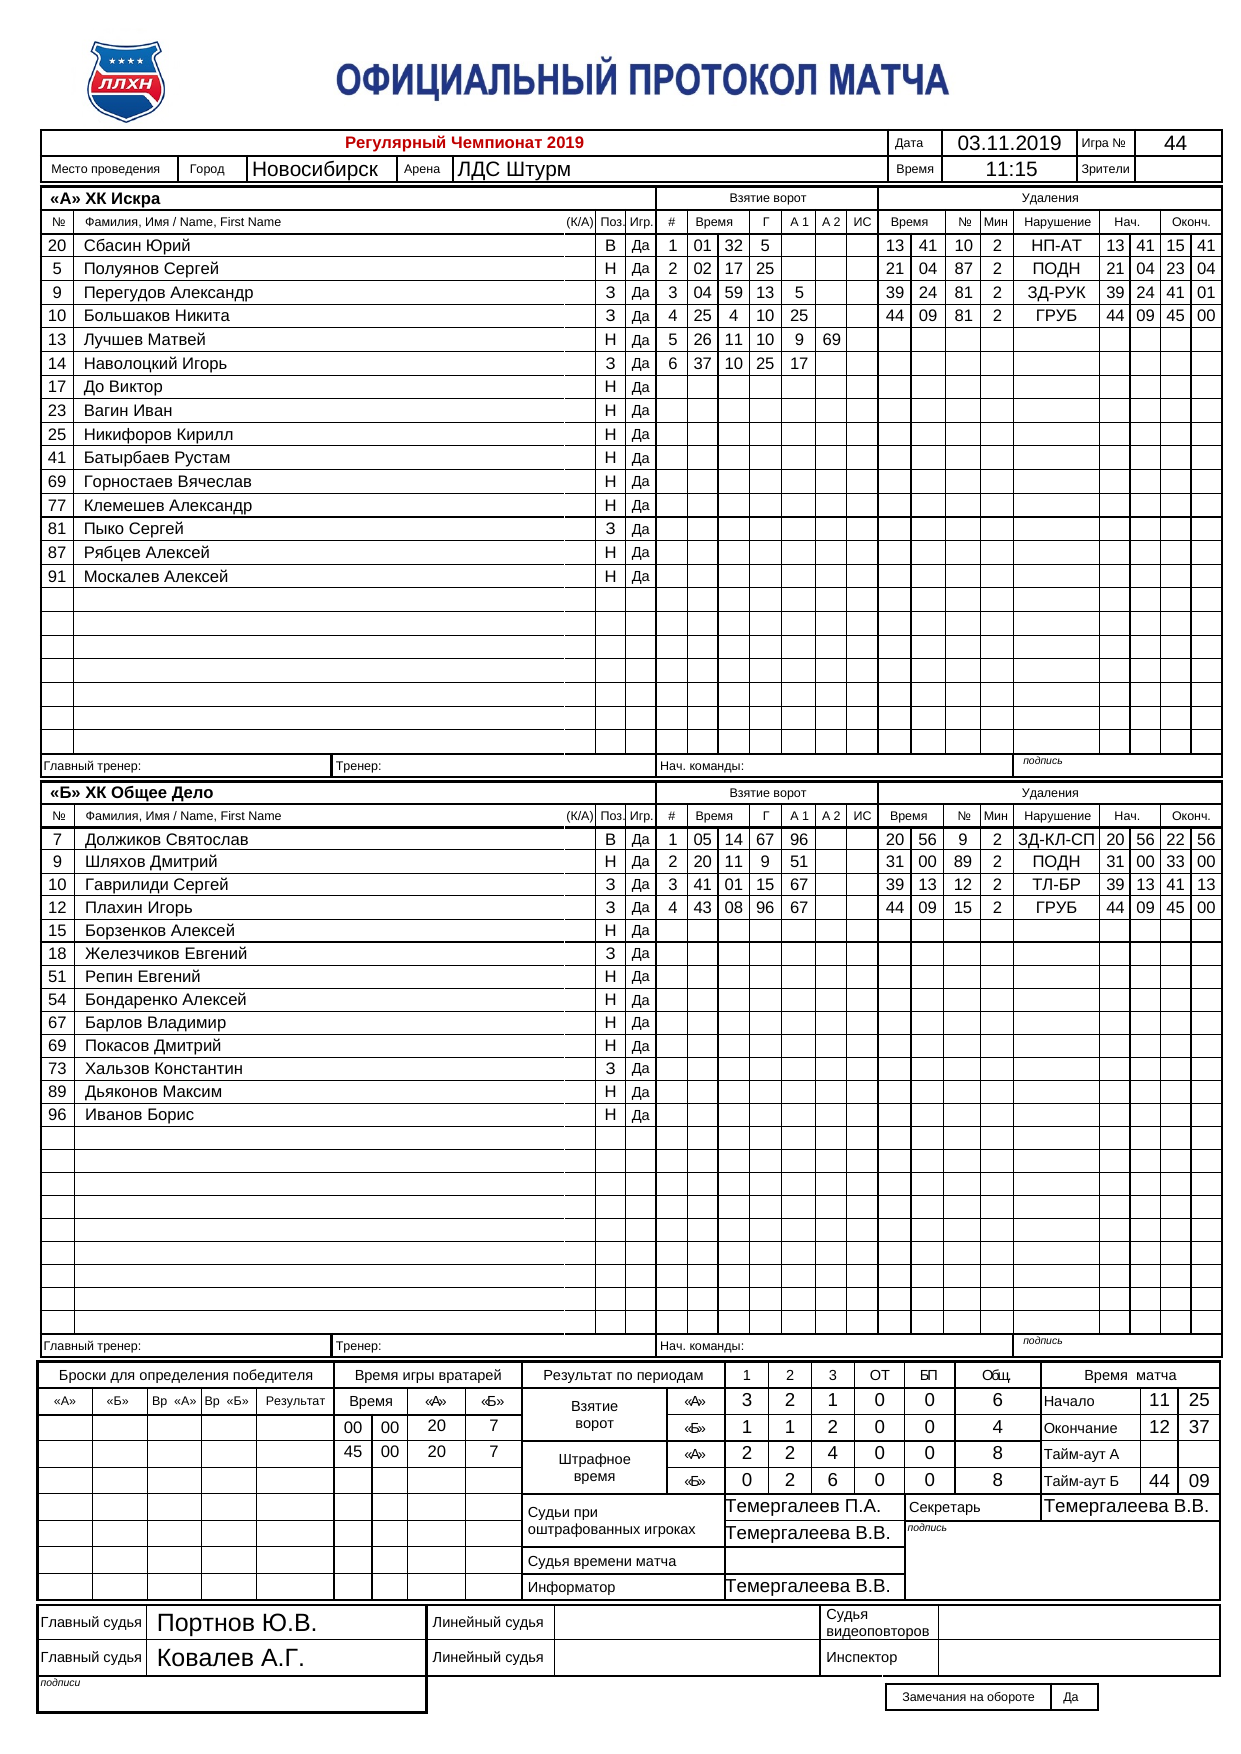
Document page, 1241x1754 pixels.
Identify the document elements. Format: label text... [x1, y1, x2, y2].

table_cell Н [596, 446, 625, 469]
table_cell [1100, 920, 1129, 941]
table_cell [912, 1150, 943, 1172]
table_cell [1161, 1219, 1190, 1241]
table_cell [565, 257, 595, 280]
table_cell [782, 257, 815, 280]
table_cell [75, 1242, 564, 1264]
table_cell [981, 494, 1013, 516]
table_cell [1131, 612, 1160, 634]
table_cell [257, 1494, 333, 1520]
table_cell [42, 1173, 74, 1195]
table_cell [657, 1104, 687, 1126]
table_cell 9 [944, 829, 980, 849]
table_cell [466, 1521, 521, 1546]
table_cell [688, 707, 717, 729]
table_cell [782, 470, 815, 493]
table_cell В [596, 829, 625, 849]
table_cell [1100, 1311, 1129, 1333]
table_cell 09 [1179, 1468, 1219, 1493]
table_cell 2 [981, 896, 1013, 918]
table_cell [75, 1196, 564, 1218]
table_cell [626, 1265, 655, 1287]
table_cell [1014, 1058, 1099, 1079]
table_cell [879, 446, 910, 469]
table_header Замечания на обороте [887, 1685, 1050, 1709]
table_cell [944, 1196, 980, 1218]
table_cell 37 [1179, 1415, 1219, 1440]
table_cell [847, 1288, 877, 1310]
table_cell Да [626, 235, 655, 256]
table_cell Тренер: [333, 755, 655, 776]
table_cell «Б» [668, 1415, 724, 1440]
table_cell 2 [981, 829, 1013, 849]
table_cell [596, 707, 625, 729]
table_cell [847, 470, 877, 493]
table_cell В [596, 235, 625, 256]
table_cell [42, 1219, 74, 1241]
table_cell [944, 1242, 980, 1264]
table_cell [750, 1150, 781, 1172]
table_cell 24 [1131, 281, 1160, 303]
table_cell [816, 541, 846, 564]
table_cell Большаков Никита [74, 305, 564, 327]
table_cell [879, 683, 910, 706]
table_cell [1131, 588, 1160, 611]
table_cell [816, 1196, 846, 1218]
table_header Удаления [879, 188, 1221, 209]
table_cell [816, 257, 846, 280]
table_cell Н [596, 920, 625, 941]
table_cell [1131, 730, 1160, 753]
table_cell [981, 1288, 1013, 1310]
table_cell Время [688, 805, 749, 826]
table_cell [688, 446, 717, 469]
table_header Общ. [956, 1363, 1040, 1387]
table_cell [946, 328, 980, 351]
table_cell Никифоров Кирилл [74, 423, 564, 445]
table_cell [879, 636, 910, 658]
table_cell [816, 588, 846, 611]
table_cell 10 [750, 305, 781, 327]
table_cell [688, 943, 717, 964]
table_cell [148, 1416, 201, 1440]
table_header Дата [889, 131, 941, 155]
table_cell [688, 376, 717, 398]
table_cell 41 [688, 874, 717, 895]
table_cell З [596, 518, 625, 540]
table_cell [1192, 1311, 1221, 1333]
table_cell [657, 636, 687, 658]
table_cell 11 [1141, 1389, 1177, 1413]
table_cell [944, 1058, 980, 1079]
table_cell [39, 1521, 92, 1546]
table_cell [657, 707, 687, 729]
table_cell [657, 1288, 687, 1310]
table_cell [750, 683, 781, 706]
table_cell [944, 966, 980, 987]
picture [5, 28, 1179, 129]
table_cell [1100, 588, 1129, 611]
table_cell [93, 1416, 147, 1440]
table_cell [719, 966, 749, 987]
table_header Регулярный Чемпионат 2019 [42, 131, 887, 155]
table_cell Покасов Дмитрий [75, 1035, 564, 1057]
table_cell [847, 683, 877, 706]
table_cell [1192, 1150, 1221, 1172]
table_cell [750, 1173, 781, 1195]
table_cell [1161, 423, 1190, 445]
table_cell Главный тренер: [42, 755, 330, 776]
table_cell ПОДН [1014, 257, 1099, 280]
table_cell [1161, 494, 1190, 516]
table_cell Да [626, 966, 655, 987]
table_cell [782, 1081, 815, 1103]
table_cell [847, 874, 877, 895]
table_cell [1100, 541, 1129, 564]
table_cell Нач. команды: [657, 755, 1012, 776]
table_cell Тайм-аут Б [1042, 1468, 1140, 1493]
table_cell подписи [39, 1677, 425, 1711]
table_cell [816, 352, 846, 374]
table_cell [946, 518, 980, 540]
table_cell [719, 612, 749, 634]
table_cell З [596, 1058, 625, 1079]
table_header Взятие ворот [657, 188, 877, 209]
table_cell 1 [657, 235, 687, 256]
table_cell Да [626, 874, 655, 895]
table_cell [75, 1173, 564, 1195]
table_cell [74, 636, 564, 658]
table_cell [596, 1196, 625, 1218]
table_cell [816, 565, 846, 587]
table_cell 25 [688, 305, 717, 327]
table_cell [565, 588, 595, 611]
table_cell [74, 683, 564, 706]
table_cell [626, 1242, 655, 1264]
table_cell [750, 1012, 781, 1033]
table_cell [688, 399, 717, 422]
table_cell Фамилия, Имя / Name, First Name [75, 805, 565, 826]
table_cell [1161, 920, 1190, 941]
table_cell [626, 730, 655, 753]
table_cell [1014, 399, 1099, 422]
table_cell [657, 1242, 687, 1264]
table_cell [626, 707, 655, 729]
table_cell «Б» [668, 1468, 724, 1493]
table_cell [565, 1288, 595, 1310]
table_cell [1192, 1104, 1221, 1126]
table_cell Тайм-аут А [1042, 1441, 1140, 1467]
table_cell [719, 1219, 749, 1241]
table_header Взятие ворот [657, 783, 877, 803]
table_cell Пыко Сергей [74, 518, 564, 540]
table_cell [1014, 1265, 1099, 1287]
table_cell З [596, 874, 625, 895]
table_cell [847, 423, 877, 445]
table_cell 67 [782, 896, 815, 918]
table_cell Игр. [626, 211, 655, 233]
table_cell 44 [879, 896, 910, 918]
table_cell [335, 1574, 371, 1599]
table_cell [816, 281, 846, 303]
table_cell [944, 920, 980, 941]
table_cell [565, 470, 595, 493]
table_cell 00 [1192, 850, 1221, 872]
table_cell [750, 707, 781, 729]
table_cell [981, 1173, 1013, 1195]
table_cell [782, 376, 815, 398]
table_cell [1161, 1311, 1190, 1333]
table_cell [1014, 518, 1099, 540]
table_cell [1100, 659, 1129, 682]
table_cell [555, 1606, 819, 1639]
table_cell [74, 707, 564, 729]
table_cell 67 [42, 1012, 74, 1033]
table_cell [148, 1574, 201, 1599]
table_cell [1131, 966, 1160, 987]
table_cell 00 [373, 1441, 407, 1467]
table_cell 08 [719, 896, 749, 918]
table_cell [816, 1035, 846, 1057]
table_cell [565, 1081, 595, 1103]
table_cell [981, 920, 1013, 941]
table_cell [847, 829, 877, 849]
table_cell № [946, 211, 980, 233]
table_cell Взятие ворот [523, 1389, 666, 1440]
table_cell [408, 1494, 465, 1520]
table_cell Да [626, 305, 655, 327]
table_cell [565, 1196, 595, 1218]
table_cell 4 [657, 305, 687, 327]
table_header Время матча [1042, 1363, 1219, 1387]
table_cell [657, 1035, 687, 1057]
table_header Да [1052, 1685, 1097, 1709]
table_cell 56 [912, 829, 943, 849]
table_cell [1014, 966, 1099, 987]
table_cell [912, 470, 945, 493]
table_cell [981, 1219, 1013, 1241]
table_cell [912, 565, 945, 587]
table_cell З [596, 281, 625, 303]
table_cell [912, 399, 945, 422]
table_cell [879, 376, 910, 398]
table_cell 56 [1131, 829, 1160, 849]
table_cell [816, 943, 846, 964]
table_cell [939, 1606, 1219, 1639]
table_cell [944, 1311, 980, 1333]
table_cell [42, 636, 73, 658]
table_cell 17 [42, 376, 73, 398]
table_cell 0 [905, 1442, 954, 1467]
table_cell [912, 636, 945, 658]
table_cell [879, 1012, 910, 1033]
table_cell «Б » [466, 1389, 521, 1413]
table_cell 2 [981, 281, 1013, 303]
table_cell [657, 1127, 687, 1149]
table_cell Да [626, 281, 655, 303]
table_cell Да [626, 850, 655, 872]
table_header БП [905, 1363, 954, 1387]
table_cell [42, 1150, 74, 1172]
table_cell Да [626, 257, 655, 280]
table_cell Окончание [1042, 1415, 1140, 1440]
table_cell [565, 281, 595, 303]
table_cell [782, 541, 815, 564]
table_cell 41 [1161, 874, 1190, 895]
table_cell Бондаренко Алексей [75, 989, 564, 1011]
table_cell 5 [657, 328, 687, 351]
table_cell [688, 1127, 717, 1149]
table_cell [847, 966, 877, 987]
table_cell [847, 850, 877, 872]
table_cell [912, 1311, 943, 1333]
table_cell [373, 1521, 407, 1546]
table_cell [782, 920, 815, 941]
table_cell [912, 588, 945, 611]
table_cell [335, 1521, 371, 1546]
table_cell [688, 423, 717, 445]
table_cell [688, 518, 717, 540]
table_cell [816, 683, 846, 706]
table_cell 25 [750, 257, 781, 280]
table_cell [1131, 470, 1160, 493]
table_cell 23 [1161, 257, 1190, 280]
table_cell Н [596, 1081, 625, 1103]
table_cell [847, 1058, 877, 1079]
table_cell 2 [769, 1389, 811, 1413]
table_cell 13 [1100, 235, 1129, 256]
table_cell [719, 920, 749, 941]
table_cell 81 [946, 305, 980, 327]
table_cell [879, 1219, 910, 1241]
table_cell Да [626, 399, 655, 422]
table_cell 20 [1100, 829, 1129, 849]
table_cell [1014, 1288, 1099, 1310]
table_cell [912, 518, 945, 540]
table_cell [1161, 1104, 1190, 1126]
table_cell Репин Евгений [75, 966, 564, 987]
table_cell [1131, 1288, 1160, 1310]
table_cell [408, 1468, 465, 1493]
table_cell [1161, 1150, 1190, 1172]
table_cell [981, 1081, 1013, 1103]
table_cell Москалев Алексей [74, 565, 564, 587]
table_cell [750, 1265, 781, 1287]
table_cell Иванов Борис [75, 1104, 564, 1126]
table_cell [912, 920, 943, 941]
table_cell 9 [42, 281, 73, 303]
table_cell [1014, 730, 1099, 753]
table_cell [912, 1219, 943, 1241]
table_cell 31 [1100, 850, 1129, 872]
table_cell 4 [812, 1442, 854, 1467]
table_cell Нач. [1100, 211, 1160, 233]
table_cell 11 [719, 850, 749, 872]
table_cell [1192, 707, 1221, 729]
table_cell [782, 1311, 815, 1333]
table_cell [39, 1494, 92, 1520]
table_cell 44 [1141, 1468, 1177, 1493]
table_cell [42, 1127, 74, 1149]
table_cell [912, 1127, 943, 1149]
table_cell 1 [657, 829, 687, 849]
table_cell [879, 1311, 910, 1333]
table_cell Н [596, 423, 625, 445]
table_cell [565, 399, 595, 422]
table_cell [75, 1288, 564, 1310]
table_cell Портнов Ю.В. [147, 1606, 425, 1639]
table_cell 0 [905, 1468, 954, 1493]
table_cell [657, 518, 687, 540]
table_cell [657, 1311, 687, 1333]
table_header Время игры вратарей [335, 1363, 521, 1387]
table_cell [981, 1104, 1013, 1126]
table_cell Тренер: [333, 1335, 655, 1356]
table_cell [1131, 1242, 1160, 1264]
table_cell [202, 1441, 256, 1467]
table_cell [719, 943, 749, 964]
table_cell [981, 328, 1013, 351]
table_cell [1100, 1127, 1129, 1149]
table_cell Место проведения [42, 157, 177, 181]
table_cell [596, 1288, 625, 1310]
table_cell [596, 1242, 625, 1264]
table_cell 04 [1131, 257, 1160, 280]
table_cell [912, 989, 943, 1011]
table_cell [1014, 1035, 1099, 1057]
table_cell 17 [782, 352, 815, 374]
table_cell Н [596, 470, 625, 493]
table_cell [565, 1242, 595, 1264]
table_cell Барлов Владимир [75, 1012, 564, 1033]
table_cell [565, 1265, 595, 1287]
table_cell 69 [42, 470, 73, 493]
table_cell [1100, 328, 1129, 351]
table_cell [1161, 1196, 1190, 1218]
table_cell Да [626, 518, 655, 540]
table_cell [1131, 920, 1160, 941]
table_cell 0 [855, 1442, 904, 1467]
table_cell [719, 446, 749, 469]
table_cell [657, 588, 687, 611]
table_cell [816, 1173, 846, 1195]
table_cell [596, 1173, 625, 1195]
table_cell 04 [912, 257, 945, 280]
table_cell 41 [912, 235, 945, 256]
table_cell [565, 1127, 595, 1149]
table_cell [626, 1173, 655, 1195]
table_cell [565, 683, 595, 706]
table_cell [1131, 565, 1160, 587]
table_cell [719, 1265, 749, 1287]
table_cell [847, 612, 877, 634]
table_cell [202, 1494, 256, 1520]
table_cell 00 [912, 850, 943, 872]
table_cell [688, 612, 717, 634]
table_cell [912, 683, 945, 706]
table_cell А 2 [816, 211, 846, 233]
table_cell 13 [879, 235, 910, 256]
table_cell [912, 1104, 943, 1126]
table_cell [944, 1081, 980, 1103]
table_cell Хальзов Константин [75, 1058, 564, 1079]
table_cell 77 [42, 494, 73, 516]
table_cell [719, 1196, 749, 1218]
table_cell 89 [42, 1081, 74, 1103]
table_cell [912, 659, 945, 682]
table_cell [565, 446, 595, 469]
table_cell [688, 588, 717, 611]
table_cell 20 [42, 235, 73, 256]
table_cell Мин [981, 805, 1013, 826]
table_cell № [944, 805, 980, 826]
table_cell Начало [1042, 1389, 1140, 1413]
table_cell [688, 1012, 717, 1033]
table_cell [657, 612, 687, 634]
table_cell [1131, 518, 1160, 540]
table_cell [596, 730, 625, 753]
table_cell [1131, 1127, 1160, 1149]
table_cell 14 [719, 829, 749, 849]
table_cell 20 [408, 1416, 465, 1440]
table_cell Г [750, 805, 781, 826]
table_cell 13 [1192, 874, 1221, 895]
table_cell 15 [944, 896, 980, 918]
table_cell Да [626, 943, 655, 964]
table_cell 7 [466, 1416, 521, 1440]
table_cell [981, 659, 1013, 682]
table_cell [847, 920, 877, 941]
table_cell [847, 1196, 877, 1218]
table_cell [1131, 376, 1160, 398]
table_cell [1161, 470, 1190, 493]
table_cell [626, 612, 655, 634]
table_cell 15 [42, 920, 74, 941]
table_cell [565, 896, 595, 918]
table_cell 37 [688, 352, 717, 374]
table_cell [847, 281, 877, 303]
table_cell [879, 588, 910, 611]
table_cell [565, 943, 595, 964]
table_cell [1192, 943, 1221, 964]
table_cell [750, 588, 781, 611]
table_cell [1014, 989, 1099, 1011]
table_cell 23 [42, 399, 73, 422]
table_cell А 1 [782, 805, 815, 826]
table_cell [1100, 966, 1129, 987]
table_cell Игр. [626, 805, 655, 826]
table_cell 2 [812, 1415, 854, 1440]
table_cell 45 [1161, 896, 1190, 918]
table_cell 41 [1161, 281, 1190, 303]
table_cell 41 [42, 446, 73, 469]
table_cell [946, 494, 980, 516]
table_cell [257, 1547, 333, 1573]
table_cell [565, 920, 595, 941]
table_cell [74, 588, 564, 611]
table_cell 81 [946, 281, 980, 303]
table_header Результат по периодам [523, 1363, 724, 1387]
table_cell [816, 518, 846, 540]
table_cell Поз. [596, 211, 625, 233]
table_cell [1192, 352, 1221, 374]
table_cell [39, 1547, 92, 1573]
table_cell 04 [688, 281, 717, 303]
table_cell [782, 636, 815, 658]
table_cell [1131, 1012, 1160, 1033]
table_cell Поз. [596, 805, 625, 826]
table_cell 25 [42, 423, 73, 445]
table_cell [1131, 636, 1160, 658]
table_cell [1131, 659, 1160, 682]
table_cell Темергалеева В.В. [726, 1575, 904, 1599]
table_cell [879, 470, 910, 493]
table_header «А» ХК Искра [42, 188, 655, 209]
table_cell 41 [1192, 235, 1221, 256]
table_cell 12 [944, 874, 980, 895]
table_cell 11:15 [943, 157, 1076, 181]
table_cell Время [335, 1389, 407, 1413]
table_cell [657, 966, 687, 987]
table_cell [1161, 1242, 1190, 1264]
table_cell [782, 494, 815, 516]
table_cell [657, 565, 687, 587]
table_cell [1014, 1150, 1099, 1172]
table_cell 39 [879, 874, 910, 895]
table_cell 7 [466, 1441, 521, 1467]
table_cell [879, 1058, 910, 1079]
table_cell [1014, 1219, 1099, 1241]
table_cell [565, 518, 595, 540]
table_cell [879, 1127, 910, 1149]
table_cell [912, 1012, 943, 1033]
table_cell Лучшев Матвей [74, 328, 564, 351]
table_cell Да [626, 829, 655, 849]
table_cell [688, 1081, 717, 1103]
table_cell [879, 920, 910, 941]
table_cell Да [626, 565, 655, 587]
table_cell 18 [42, 943, 74, 964]
table_cell [257, 1416, 333, 1440]
table_cell 9 [782, 328, 815, 351]
table_cell 3 [657, 874, 687, 895]
table_cell 17 [719, 257, 749, 280]
table_cell [981, 376, 1013, 398]
table_cell [688, 1058, 717, 1079]
table_cell [1192, 565, 1221, 587]
table_cell [1100, 683, 1129, 706]
table_cell [1161, 352, 1190, 374]
table_cell [1100, 707, 1129, 729]
table_cell [750, 446, 781, 469]
table_cell [466, 1574, 521, 1599]
table_header Игра № [1078, 131, 1134, 155]
table_cell [1161, 989, 1190, 1011]
table_cell Да [626, 1058, 655, 1079]
table_cell [816, 235, 846, 256]
table_cell [1192, 730, 1221, 753]
table_cell [782, 1104, 815, 1126]
table_cell [1014, 1012, 1099, 1033]
table_cell 01 [688, 235, 717, 256]
table_cell 13 [912, 874, 943, 895]
table_cell [688, 1219, 717, 1241]
table_cell 51 [782, 850, 815, 872]
table_cell [75, 1311, 564, 1333]
table_cell [657, 659, 687, 682]
table_cell Темергалеева В.В. [1042, 1495, 1219, 1520]
table_cell Да [626, 989, 655, 1011]
table_cell [782, 1219, 815, 1241]
table_cell [816, 612, 846, 634]
table_cell [847, 399, 877, 422]
table_cell [1192, 470, 1221, 493]
table_cell [688, 541, 717, 564]
table_cell 7 [42, 829, 74, 849]
table_cell [1192, 659, 1221, 682]
table_cell [565, 966, 595, 987]
table_cell Да [626, 423, 655, 445]
table_cell Да [626, 1012, 655, 1033]
table_cell Нач. команды: [657, 1335, 1012, 1356]
table_cell [719, 423, 749, 445]
table_cell [1100, 494, 1129, 516]
table_cell [847, 235, 877, 256]
table_cell [42, 612, 73, 634]
table_cell [596, 1127, 625, 1149]
table_cell [148, 1494, 201, 1520]
table_cell 8 [956, 1442, 1040, 1467]
table_cell [981, 966, 1013, 987]
table_cell [946, 352, 980, 374]
table_cell 2 [981, 235, 1013, 256]
table_cell [912, 423, 945, 445]
table_cell [657, 1173, 687, 1195]
table_cell [1161, 541, 1190, 564]
table_cell Клемешев Александр [74, 494, 564, 516]
table_cell [847, 1035, 877, 1057]
table_cell 21 [879, 257, 910, 280]
table_cell [782, 1242, 815, 1264]
table_cell 6 [657, 352, 687, 374]
table_cell [657, 683, 687, 706]
table_cell [847, 328, 877, 351]
table_cell Да [626, 328, 655, 351]
table_cell [466, 1494, 521, 1520]
table_cell [565, 659, 595, 682]
table_cell [816, 1288, 846, 1310]
table_cell [565, 989, 595, 1011]
table_cell [1192, 328, 1221, 351]
table_cell ЛДС Штурм [454, 157, 887, 181]
table_cell [944, 943, 980, 964]
table_cell Да [626, 446, 655, 469]
table_cell 02 [688, 257, 717, 280]
table_cell ГРУБ [1014, 896, 1099, 918]
table_cell 96 [750, 896, 781, 918]
table_cell [816, 850, 846, 872]
table_cell [1161, 1035, 1190, 1057]
table_cell [1192, 376, 1221, 398]
table_cell [1100, 1035, 1129, 1057]
table_cell [1100, 352, 1129, 374]
table_cell [981, 1150, 1013, 1172]
table_cell 10 [946, 235, 980, 256]
table_cell З [596, 352, 625, 374]
table_cell [782, 1173, 815, 1195]
table_cell [1100, 1058, 1129, 1079]
table_cell 04 [1192, 257, 1221, 280]
table_cell 89 [944, 850, 980, 872]
table_cell 31 [879, 850, 910, 872]
table_cell [879, 1196, 910, 1218]
table_cell Судья времени матча [523, 1548, 724, 1573]
table_cell [981, 541, 1013, 564]
table_cell 00 [1192, 896, 1221, 918]
table_cell 00 [335, 1416, 371, 1440]
table_cell [981, 1035, 1013, 1057]
table_cell [719, 1012, 749, 1033]
table_cell [1014, 1127, 1099, 1149]
table_cell [1014, 588, 1099, 611]
table_cell [1161, 659, 1190, 682]
table_cell Вр «А» [148, 1389, 201, 1413]
table_cell [750, 659, 781, 682]
table_cell [565, 1150, 595, 1172]
table_cell Н [596, 850, 625, 872]
table_cell [879, 352, 910, 374]
table_cell [750, 1081, 781, 1103]
table_cell [912, 1196, 943, 1218]
table_cell [816, 1265, 846, 1287]
table_cell 9 [750, 850, 781, 872]
table_cell 10 [42, 874, 74, 895]
table_cell [1192, 989, 1221, 1011]
table_cell [42, 683, 73, 706]
table_cell [719, 470, 749, 493]
table_cell [879, 659, 910, 682]
table_cell ПОДН [1014, 850, 1099, 872]
table_cell Информатор [523, 1575, 724, 1599]
table_cell [688, 1150, 717, 1172]
table_cell 25 [750, 352, 781, 374]
table_cell [750, 1127, 781, 1149]
table_cell [1100, 446, 1129, 469]
table_cell 45 [335, 1441, 371, 1467]
table_cell [981, 636, 1013, 658]
table_cell НП-АТ [1014, 235, 1099, 256]
table_cell [42, 659, 73, 682]
table_cell [946, 707, 980, 729]
table_cell [944, 1012, 980, 1033]
table_cell [883, 1677, 1220, 1681]
table_cell [719, 730, 749, 753]
table_cell 5 [782, 281, 815, 303]
table_cell 15 [750, 874, 781, 895]
table_cell 09 [912, 896, 943, 918]
table_cell Н [596, 565, 625, 587]
table_cell № [42, 805, 74, 826]
table_cell [657, 423, 687, 445]
table_cell [719, 683, 749, 706]
table_cell подпись [906, 1522, 1219, 1599]
table_cell Нарушение [1014, 805, 1099, 826]
table_header 2 [769, 1363, 811, 1387]
table_cell [626, 636, 655, 658]
table_cell [847, 989, 877, 1011]
table_cell [596, 1265, 625, 1287]
table_cell [1100, 1081, 1129, 1103]
table_cell [879, 423, 910, 445]
table_cell Г [750, 211, 781, 233]
table_cell [657, 1219, 687, 1241]
table_cell [408, 1547, 465, 1573]
table_cell [944, 1219, 980, 1241]
table_cell [1161, 1288, 1190, 1310]
table_cell [1161, 683, 1190, 706]
table_cell [946, 470, 980, 493]
table_cell [912, 446, 945, 469]
table_cell Главный судья [39, 1640, 146, 1675]
table_cell [1014, 707, 1099, 729]
table_cell [816, 305, 846, 327]
table_cell [847, 659, 877, 682]
table_cell [946, 636, 980, 658]
table_cell [657, 920, 687, 941]
table_cell [879, 1104, 910, 1126]
table_cell [782, 1196, 815, 1218]
table_cell [688, 1311, 717, 1333]
table_cell [782, 659, 815, 682]
table_cell [657, 470, 687, 493]
table_cell Штрафное время [523, 1442, 666, 1493]
table_cell [39, 1441, 92, 1467]
table_cell [1100, 1242, 1129, 1264]
table_cell [719, 1035, 749, 1057]
table_cell Инспектор [821, 1640, 938, 1675]
table_cell [657, 376, 687, 398]
table_cell [816, 829, 846, 849]
table_cell [946, 683, 980, 706]
table_cell Время [879, 211, 945, 233]
table_cell 09 [912, 305, 945, 327]
table_cell [657, 1265, 687, 1287]
table_cell [981, 943, 1013, 964]
table_cell [657, 730, 687, 753]
table_cell [1100, 423, 1129, 445]
table_cell Результат [257, 1389, 333, 1413]
table_cell [1014, 1173, 1099, 1195]
table_cell Оконч. [1161, 211, 1221, 233]
table_cell [74, 730, 564, 753]
table_cell 9 [42, 850, 74, 872]
table_cell 20 [879, 829, 910, 849]
table_cell [981, 588, 1013, 611]
table_cell Батырбаев Рустам [74, 446, 564, 469]
table_cell 43 [688, 896, 717, 918]
table_cell [782, 730, 815, 753]
table_cell Город [179, 157, 246, 181]
table_cell [981, 1242, 1013, 1264]
table_cell З [596, 943, 625, 964]
table_cell [879, 966, 910, 987]
table_cell [1100, 1196, 1129, 1218]
table_cell [1131, 446, 1160, 469]
table_cell Линейный судья [428, 1640, 554, 1675]
table_cell [688, 1242, 717, 1264]
table_cell Дьяконов Максим [75, 1081, 564, 1103]
table_cell 2 [981, 305, 1013, 327]
table_cell [75, 1127, 564, 1149]
table_cell [1161, 1265, 1190, 1287]
table_cell 67 [782, 874, 815, 895]
table_cell [847, 565, 877, 587]
table_cell «А» [408, 1389, 465, 1413]
table_cell [565, 612, 595, 634]
table_cell 0 [905, 1415, 954, 1440]
table_cell [688, 730, 717, 753]
table_cell [1161, 399, 1190, 422]
table_cell [750, 470, 781, 493]
table_cell [750, 423, 781, 445]
table_header ОТ [855, 1363, 904, 1387]
table_cell [719, 494, 749, 516]
table_cell 2 [981, 257, 1013, 280]
table_cell [879, 1150, 910, 1172]
table_cell [981, 612, 1013, 634]
table_cell 13 [750, 281, 781, 303]
table_cell [816, 1012, 846, 1033]
table_cell [1192, 588, 1221, 611]
table_cell [93, 1547, 147, 1573]
table_cell [719, 1104, 749, 1126]
table_cell [719, 1127, 749, 1149]
table_cell З [596, 305, 625, 327]
table_cell [912, 612, 945, 634]
table_cell [879, 730, 910, 753]
table_cell 26 [688, 328, 717, 351]
table_cell 0 [726, 1468, 768, 1493]
table_cell [944, 1288, 980, 1310]
table_cell [1161, 565, 1190, 587]
table_cell [565, 305, 595, 327]
table_cell Н [596, 966, 625, 987]
table_cell [688, 659, 717, 682]
table_cell [1192, 1173, 1221, 1195]
table_cell Новосибирск [248, 157, 396, 181]
table_cell Главный судья [39, 1606, 146, 1639]
table_cell Время [879, 805, 943, 826]
table_cell 44 [1100, 305, 1129, 327]
table_cell [719, 565, 749, 587]
table_cell [1100, 636, 1129, 658]
table_cell [42, 1196, 74, 1218]
table_cell 20 [408, 1441, 465, 1467]
table_cell [1192, 1012, 1221, 1033]
table_cell 11 [719, 328, 749, 351]
table_cell 87 [42, 541, 73, 564]
table_cell [565, 565, 595, 587]
table_cell [257, 1468, 333, 1493]
table_cell [1014, 683, 1099, 706]
table_cell [1131, 352, 1160, 374]
table_cell ТЛ-БР [1014, 874, 1099, 895]
table_cell 13 [1131, 874, 1160, 895]
table_cell [1014, 470, 1099, 493]
table_cell «Б» [93, 1389, 147, 1413]
table_cell [626, 1219, 655, 1241]
table_cell [782, 446, 815, 469]
table_cell [1131, 943, 1160, 964]
table_cell Вагин Иван [74, 399, 564, 422]
table_cell Фамилия, Имя / Name, First Name [74, 211, 565, 233]
table_cell [847, 518, 877, 540]
table_cell 69 [42, 1035, 74, 1057]
table_cell [847, 1104, 877, 1126]
table_cell [657, 1196, 687, 1218]
table_cell [782, 235, 815, 256]
table_cell # [657, 211, 687, 233]
table_cell [719, 659, 749, 682]
table_cell [750, 730, 781, 753]
table_cell [1131, 989, 1160, 1011]
table_cell [1100, 1219, 1129, 1241]
table_cell Борзенков Алексей [75, 920, 564, 941]
table_cell [879, 518, 910, 540]
table_cell [750, 376, 781, 398]
table_cell 00 [1131, 850, 1160, 872]
table_cell [657, 1012, 687, 1033]
table_cell [565, 328, 595, 351]
table_cell [946, 541, 980, 564]
table_cell 00 [1192, 305, 1221, 327]
table_cell [565, 1311, 595, 1333]
table_cell 51 [42, 966, 74, 987]
table_cell [1161, 376, 1190, 398]
table_cell [847, 352, 877, 374]
table_cell [816, 1242, 846, 1264]
table_cell [750, 1035, 781, 1057]
table_cell [816, 1104, 846, 1126]
table_cell Да [626, 541, 655, 564]
table_cell [816, 376, 846, 398]
table_cell [596, 659, 625, 682]
table_cell Н [596, 257, 625, 280]
table_cell [688, 1196, 717, 1218]
table_cell [1100, 730, 1129, 753]
table_cell [816, 1150, 846, 1172]
table_cell [981, 446, 1013, 469]
table_cell 13 [42, 328, 73, 351]
table_cell [719, 1058, 749, 1079]
table_cell [657, 446, 687, 469]
table_cell 39 [879, 281, 910, 303]
table_cell 21 [1100, 257, 1129, 280]
table_cell 25 [782, 305, 815, 327]
table_cell [202, 1416, 256, 1440]
table_cell [981, 1265, 1013, 1287]
table_cell [1192, 541, 1221, 564]
table_cell Да [626, 1035, 655, 1057]
table_cell [93, 1494, 147, 1520]
table_cell 12 [1141, 1415, 1177, 1440]
table_cell [750, 399, 781, 422]
table_cell [1100, 989, 1129, 1011]
table_cell 2 [769, 1442, 811, 1467]
table_cell [565, 707, 595, 729]
table_cell [565, 352, 595, 374]
table_cell [1192, 1265, 1221, 1287]
table_cell 39 [1100, 281, 1129, 303]
table_cell [565, 1104, 595, 1126]
table_cell [688, 470, 717, 493]
table_cell [782, 423, 815, 445]
table_cell [879, 612, 910, 634]
table_cell [688, 989, 717, 1011]
table_cell [879, 1288, 910, 1310]
table_cell [657, 1058, 687, 1079]
table_cell 1 [769, 1415, 811, 1440]
table_cell [750, 966, 781, 987]
table_cell 0 [855, 1415, 904, 1440]
table_cell [1014, 612, 1099, 634]
table_cell [847, 1173, 877, 1195]
table_cell Секретарь [906, 1495, 1040, 1520]
table_cell [1014, 1311, 1099, 1333]
table_cell Судьи при оштрафованных игроках [523, 1495, 724, 1546]
table_cell ИС [847, 211, 877, 233]
table_cell [944, 1173, 980, 1195]
table_cell [1192, 683, 1221, 706]
table_cell [626, 1150, 655, 1172]
table_cell [1100, 1288, 1129, 1310]
table_cell [981, 1311, 1013, 1333]
table_cell А 1 [782, 211, 815, 233]
table_cell ИС [847, 805, 877, 826]
table_cell [847, 1150, 877, 1172]
table_cell Гаврилиди Сергей [75, 874, 564, 895]
table_cell [688, 920, 717, 941]
table_cell [912, 494, 945, 516]
table_cell [847, 1219, 877, 1241]
table_cell Железчиков Евгений [75, 943, 564, 964]
table_cell [1161, 636, 1190, 658]
table_cell [1014, 494, 1099, 516]
table_cell [912, 1058, 943, 1079]
table_cell [148, 1441, 201, 1467]
table_cell [816, 730, 846, 753]
table_cell Зрители [1078, 157, 1134, 181]
table_cell 09 [1131, 305, 1160, 327]
table_cell [657, 943, 687, 964]
table_cell [626, 588, 655, 611]
table_cell Н [596, 1104, 625, 1126]
table_cell Н [596, 494, 625, 516]
table_cell [847, 943, 877, 964]
table_cell [75, 1219, 564, 1241]
table_cell [626, 659, 655, 682]
table_cell [688, 494, 717, 516]
table_cell 00 [373, 1416, 407, 1440]
table_cell 1 [812, 1389, 854, 1413]
table_cell [1192, 1196, 1221, 1218]
table_cell [93, 1468, 147, 1493]
table_cell [816, 1081, 846, 1103]
table_cell [946, 376, 980, 398]
table_cell «А» [39, 1389, 92, 1413]
table_cell [912, 541, 945, 564]
table_cell [719, 376, 749, 398]
table_cell [847, 494, 877, 516]
table_cell [1192, 1219, 1221, 1241]
table_cell [688, 966, 717, 987]
table_cell Ковалев А.Г. [147, 1640, 425, 1675]
table_cell 8 [956, 1468, 1040, 1493]
table_cell [42, 1242, 74, 1264]
table_cell 44 [1100, 896, 1129, 918]
table_header Броски для определения победителя [39, 1363, 333, 1387]
table_cell ЗД-РУК [1014, 281, 1099, 303]
table_cell [428, 1677, 882, 1711]
table_cell [782, 565, 815, 587]
table_cell [912, 707, 945, 729]
table_cell 2 [769, 1468, 811, 1493]
table_cell [148, 1468, 201, 1493]
table_cell [1161, 1058, 1190, 1079]
table_cell [719, 1173, 749, 1195]
table_cell [657, 494, 687, 516]
table_cell 0 [855, 1468, 904, 1493]
table_cell Да [626, 920, 655, 941]
table_cell 0 [855, 1389, 904, 1413]
table_cell [1014, 565, 1099, 587]
table_cell [750, 541, 781, 564]
table_cell [565, 494, 595, 516]
table_cell 2 [657, 257, 687, 280]
table_cell Н [596, 328, 625, 351]
table_cell [335, 1468, 371, 1493]
table_cell [847, 1311, 877, 1333]
table_cell Да [626, 1104, 655, 1126]
table_cell [565, 1219, 595, 1241]
table_cell [847, 730, 877, 753]
table_cell [847, 376, 877, 398]
table_cell [750, 636, 781, 658]
table_cell [912, 1081, 943, 1103]
table_cell [1192, 1127, 1221, 1149]
table_cell [1100, 1265, 1129, 1287]
table_cell Арена [398, 157, 452, 181]
table_header 44 [1136, 131, 1221, 155]
table_cell [946, 399, 980, 422]
table_cell [981, 1058, 1013, 1079]
table_cell Н [596, 1012, 625, 1033]
table_cell 4 [657, 896, 687, 918]
table_cell [626, 683, 655, 706]
table_cell (К/А) [565, 805, 595, 826]
table_cell 22 [1161, 829, 1190, 849]
table_cell 3 [726, 1389, 768, 1413]
table_cell [782, 1035, 815, 1057]
table_cell [257, 1574, 333, 1599]
table_cell [847, 636, 877, 658]
table_cell [719, 707, 749, 729]
table_cell [1014, 636, 1099, 658]
table_cell [879, 943, 910, 964]
table_cell [1100, 518, 1129, 540]
table_cell 87 [946, 257, 980, 280]
table_cell [93, 1521, 147, 1546]
table_cell 54 [42, 989, 74, 1011]
table_cell 73 [42, 1058, 74, 1079]
table_cell [816, 470, 846, 493]
table_cell [596, 588, 625, 611]
table_cell [879, 1173, 910, 1195]
table_cell 81 [42, 518, 73, 540]
table_cell [912, 1035, 943, 1057]
table_cell [565, 541, 595, 564]
table_cell А 2 [816, 805, 846, 826]
table_cell [257, 1521, 333, 1546]
table_cell [1131, 423, 1160, 445]
table_cell [1192, 399, 1221, 422]
table_cell [565, 874, 595, 895]
table_cell [1131, 1173, 1160, 1195]
table_cell [565, 1035, 595, 1057]
table_cell [750, 1288, 781, 1310]
table_cell [39, 1468, 92, 1493]
table_cell [750, 1242, 781, 1264]
table_cell [1100, 1173, 1129, 1195]
table_cell [816, 423, 846, 445]
table_cell Главный тренер: [42, 1335, 330, 1356]
table_header 1 [726, 1363, 768, 1387]
table_cell [626, 1311, 655, 1333]
table_cell [1131, 1035, 1160, 1057]
table_cell [782, 1127, 815, 1149]
table_cell [373, 1574, 407, 1599]
table_cell [688, 1173, 717, 1195]
table_cell [1100, 612, 1129, 634]
table_cell Н [596, 376, 625, 398]
table_cell [847, 1012, 877, 1033]
table_cell [782, 943, 815, 964]
table_cell [1100, 943, 1129, 964]
table_cell [565, 850, 595, 872]
table_cell [1014, 328, 1099, 351]
table_cell 56 [1192, 829, 1221, 849]
table_cell [879, 1035, 910, 1057]
table_cell [946, 588, 980, 611]
table_cell [879, 541, 910, 564]
table_cell [719, 1150, 749, 1172]
table_cell [1131, 1219, 1160, 1241]
table_cell [719, 1311, 749, 1333]
table_cell «А» [668, 1442, 724, 1467]
table_cell [335, 1494, 371, 1520]
table_cell [1131, 328, 1160, 351]
table_cell [816, 494, 846, 516]
table_cell [1014, 446, 1099, 469]
table_cell [1161, 1012, 1190, 1033]
table_cell [202, 1468, 256, 1493]
table_cell [1192, 636, 1221, 658]
table_cell # [657, 805, 687, 826]
table_cell [1131, 1081, 1160, 1103]
table_cell [42, 588, 73, 611]
table_cell [657, 1150, 687, 1172]
table_cell [946, 423, 980, 445]
table_cell [688, 1288, 717, 1310]
table_cell [657, 989, 687, 1011]
table_cell [565, 1012, 595, 1033]
table_cell [847, 305, 877, 327]
table_cell [1100, 1150, 1129, 1172]
table_cell [1014, 541, 1099, 564]
table_cell [782, 1012, 815, 1033]
table_cell 24 [912, 281, 945, 303]
table_cell [596, 1150, 625, 1172]
table_cell 59 [719, 281, 749, 303]
table_cell [816, 659, 846, 682]
table_cell Рябцев Алексей [74, 541, 564, 564]
table_cell [596, 683, 625, 706]
table_cell 1 [726, 1415, 768, 1440]
table_cell [847, 1081, 877, 1103]
table_cell Да [626, 1081, 655, 1103]
table_cell [847, 1265, 877, 1287]
table_cell 20 [688, 850, 717, 872]
table_cell [42, 707, 73, 729]
table_cell [1192, 1081, 1221, 1103]
table_cell [42, 1311, 74, 1333]
table_cell 32 [719, 235, 749, 256]
table_cell 01 [1192, 281, 1221, 303]
table_cell [750, 494, 781, 516]
table_cell [75, 1265, 564, 1287]
table_cell [408, 1574, 465, 1599]
table_cell [879, 399, 910, 422]
table_cell 5 [42, 257, 73, 280]
table_cell [879, 565, 910, 587]
table_cell [565, 730, 595, 753]
table_cell [1192, 446, 1221, 469]
table_cell [1192, 423, 1221, 445]
table_cell [1014, 1196, 1099, 1218]
table_cell [202, 1521, 256, 1546]
table_cell [1131, 1265, 1160, 1287]
table_cell [565, 1058, 595, 1079]
table_cell Н [596, 1035, 625, 1057]
table_cell [946, 565, 980, 587]
table_cell [719, 989, 749, 1011]
table_cell [816, 399, 846, 422]
table_cell 39 [1100, 874, 1129, 895]
table_cell [816, 636, 846, 658]
table_cell [750, 612, 781, 634]
table_cell Судья видеоповторов [821, 1606, 938, 1639]
table_cell [657, 399, 687, 422]
table_cell [657, 541, 687, 564]
table_cell [1131, 707, 1160, 729]
table_cell [719, 518, 749, 540]
table_cell [981, 683, 1013, 706]
table_cell 45 [1161, 305, 1190, 327]
table_cell [816, 1058, 846, 1079]
table_cell [782, 1288, 815, 1310]
table_cell 44 [879, 305, 910, 327]
table_cell 2 [657, 850, 687, 872]
table_cell [1141, 1441, 1177, 1467]
table_cell [1161, 588, 1190, 611]
table_cell [981, 470, 1013, 493]
table_cell [1161, 1127, 1190, 1149]
table_cell 4 [719, 305, 749, 327]
table_cell [879, 494, 910, 516]
table_cell Да [626, 376, 655, 398]
table_cell [1192, 494, 1221, 516]
table_cell [688, 636, 717, 658]
table_cell [981, 518, 1013, 540]
table_cell [1014, 943, 1099, 964]
table_cell [847, 541, 877, 564]
table_cell Наволоцкий Игорь [74, 352, 564, 374]
table_cell [816, 874, 846, 895]
table_cell [946, 659, 980, 682]
table_cell [981, 1127, 1013, 1149]
table_cell [257, 1441, 333, 1467]
table_cell [1161, 518, 1190, 540]
table_cell [782, 518, 815, 540]
table_cell [944, 1104, 980, 1126]
table_cell [1131, 494, 1160, 516]
table_cell [879, 1265, 910, 1287]
table_cell [1014, 920, 1099, 941]
table_cell [1014, 1081, 1099, 1103]
table_cell 33 [1161, 850, 1190, 872]
table_header Удаления [879, 783, 1221, 803]
table_cell 2 [981, 850, 1013, 872]
table_cell [912, 328, 945, 351]
table_cell Время [889, 157, 941, 181]
table_cell (К/А) [565, 211, 595, 233]
table_cell [944, 989, 980, 1011]
table_cell Время [688, 211, 749, 233]
table_cell [847, 896, 877, 918]
table_cell [782, 612, 815, 634]
table_cell [816, 1311, 846, 1333]
table_cell [782, 1265, 815, 1287]
table_cell [688, 1265, 717, 1287]
table_cell [1100, 470, 1129, 493]
table_cell [565, 636, 595, 658]
table_cell [1192, 1242, 1221, 1264]
table_cell 2 [726, 1442, 768, 1467]
table_cell 15 [1161, 235, 1190, 256]
table_cell 25 [1179, 1389, 1219, 1413]
table_cell [719, 399, 749, 422]
table_cell [1100, 565, 1129, 587]
table_cell До Виктор [74, 376, 564, 398]
table_cell 41 [1131, 235, 1160, 256]
table_cell [1161, 707, 1190, 729]
table_cell [74, 612, 564, 634]
table_cell Горностаев Вячеслав [74, 470, 564, 493]
table_cell [1131, 541, 1160, 564]
table_cell [1192, 612, 1221, 634]
table_cell [912, 1265, 943, 1287]
table_cell [93, 1574, 147, 1599]
table_cell [847, 257, 877, 280]
table_cell 10 [750, 328, 781, 351]
table_cell [981, 399, 1013, 422]
table_cell [373, 1468, 407, 1493]
table_cell [1161, 328, 1190, 351]
table_cell [1161, 612, 1190, 634]
table_cell [466, 1468, 521, 1493]
table_cell [944, 1265, 980, 1287]
table_cell [1161, 966, 1190, 987]
table_cell [373, 1494, 407, 1520]
table_cell Линейный судья [428, 1606, 554, 1639]
table_cell [626, 1127, 655, 1149]
table_cell 69 [816, 328, 846, 351]
table_cell [565, 829, 595, 849]
table_cell [565, 235, 595, 256]
table_cell [816, 1127, 846, 1149]
table_cell [39, 1574, 92, 1599]
table_cell [847, 446, 877, 469]
table_cell [879, 989, 910, 1011]
table_cell Сбасин Юрий [74, 235, 564, 256]
table_cell 91 [42, 565, 73, 587]
table_cell [596, 1219, 625, 1241]
table_cell 10 [719, 352, 749, 374]
table_cell ЗД-КЛ-СП [1014, 829, 1099, 849]
table_cell 3 [657, 281, 687, 303]
table_cell [719, 588, 749, 611]
table_cell Шляхов Дмитрий [75, 850, 564, 872]
table_cell ГРУБ [1014, 305, 1099, 327]
table_cell [981, 989, 1013, 1011]
table_cell [816, 920, 846, 941]
table_cell Перегудов Александр [74, 281, 564, 303]
table_cell [596, 1311, 625, 1333]
table_cell [93, 1441, 147, 1467]
table_cell [1100, 399, 1129, 422]
table_cell [782, 1150, 815, 1172]
table_cell [1179, 1441, 1219, 1467]
table_cell [879, 328, 910, 351]
table_cell [1131, 399, 1160, 422]
table_cell [148, 1521, 201, 1546]
table_cell [39, 1416, 92, 1440]
table_cell 96 [782, 829, 815, 849]
table_cell [944, 1150, 980, 1172]
table_cell [726, 1548, 904, 1573]
table_cell [596, 636, 625, 658]
table_cell [782, 399, 815, 422]
table_cell [657, 1081, 687, 1103]
table_cell [912, 966, 943, 987]
table_cell [719, 636, 749, 658]
table_cell [879, 1081, 910, 1103]
table_cell 10 [42, 305, 73, 327]
table_cell [750, 1311, 781, 1333]
table_header 03.11.2019 [943, 131, 1076, 155]
table_cell [1136, 157, 1221, 181]
table_cell [1192, 1035, 1221, 1057]
table_cell [719, 1081, 749, 1103]
table_cell Плахин Игорь [75, 896, 564, 918]
table_cell [1100, 1012, 1129, 1033]
table_cell [782, 966, 815, 987]
table_cell З [596, 896, 625, 918]
table_cell Темергалеев П.А. [726, 1495, 904, 1520]
table_cell 4 [956, 1415, 1040, 1440]
table_cell [912, 730, 945, 753]
table_cell [565, 1173, 595, 1195]
table_cell 0 [905, 1389, 954, 1413]
table_cell [981, 707, 1013, 729]
table_cell 6 [956, 1389, 1040, 1413]
table_cell [1100, 1104, 1129, 1126]
table_cell [782, 989, 815, 1011]
table_cell [782, 1058, 815, 1079]
table_cell подпись [1014, 1335, 1221, 1356]
table_cell [981, 730, 1013, 753]
table_cell [946, 730, 980, 753]
table_cell 05 [688, 829, 717, 849]
table_cell Нарушение [1014, 211, 1099, 233]
table_cell «А» [668, 1389, 724, 1413]
table_cell [688, 1104, 717, 1126]
table_cell [750, 1104, 781, 1126]
table_cell [847, 1127, 877, 1149]
table_cell [847, 707, 877, 729]
table_cell 96 [42, 1104, 74, 1126]
table_cell [946, 446, 980, 469]
table_cell Н [596, 989, 625, 1011]
table_cell [1131, 1311, 1160, 1333]
table_cell [1014, 376, 1099, 398]
table_cell 5 [750, 235, 781, 256]
table_cell [1100, 376, 1129, 398]
table_cell [1014, 1104, 1099, 1126]
table_cell [688, 1035, 717, 1057]
table_cell [782, 683, 815, 706]
table_cell Да [626, 494, 655, 516]
table_cell 12 [42, 896, 74, 918]
table_cell [596, 612, 625, 634]
table_cell [750, 1196, 781, 1218]
table_cell [42, 730, 73, 753]
table_cell [944, 1035, 980, 1057]
table_cell [816, 707, 846, 729]
table_cell [1161, 446, 1190, 469]
table_cell [816, 446, 846, 469]
table_cell Да [626, 352, 655, 374]
table_cell [1161, 1081, 1190, 1103]
table_cell [1192, 1288, 1221, 1310]
table_cell [688, 565, 717, 587]
table_cell [719, 1288, 749, 1310]
table_cell [750, 518, 781, 540]
table_cell подпись [1014, 755, 1221, 776]
table_cell Оконч. [1161, 805, 1221, 826]
table_cell [1014, 352, 1099, 374]
table_cell [816, 896, 846, 918]
table_cell Вр «Б» [202, 1389, 256, 1413]
table_cell [1131, 1196, 1160, 1218]
table_cell [981, 1012, 1013, 1033]
table_cell [626, 1288, 655, 1310]
table_cell [816, 966, 846, 987]
table_cell [719, 541, 749, 564]
table_cell [816, 989, 846, 1011]
table_cell [981, 352, 1013, 374]
table_cell [688, 683, 717, 706]
table_cell Темергалеева В.В. [726, 1521, 904, 1546]
table_cell [912, 352, 945, 374]
table_cell [1161, 1173, 1190, 1195]
table_cell 67 [750, 829, 781, 849]
table_cell [912, 1288, 943, 1310]
table_cell [373, 1547, 407, 1573]
table_cell [981, 1196, 1013, 1218]
table_cell [981, 423, 1013, 445]
table_cell 2 [981, 874, 1013, 895]
table_cell [1192, 920, 1221, 941]
table_cell [912, 943, 943, 964]
table_cell [466, 1547, 521, 1573]
table_cell [912, 1173, 943, 1195]
table_cell [946, 612, 980, 634]
table_cell [626, 1196, 655, 1218]
table_cell [1131, 1058, 1160, 1079]
table_cell [1192, 966, 1221, 987]
table_cell [750, 920, 781, 941]
table_cell Должиков Святослав [75, 829, 564, 849]
table_cell [565, 423, 595, 445]
table_cell [782, 588, 815, 611]
table_cell [879, 707, 910, 729]
table_cell [565, 376, 595, 398]
table_cell [750, 989, 781, 1011]
table_cell [1014, 659, 1099, 682]
table_cell [42, 1288, 74, 1310]
table_cell [782, 707, 815, 729]
table_header «Б» ХК Общее Дело [42, 783, 655, 803]
table_cell Мин [981, 211, 1013, 233]
table_cell Н [596, 399, 625, 422]
table_cell [750, 1058, 781, 1079]
table_cell 09 [1131, 896, 1160, 918]
table_cell [1099, 1682, 1220, 1711]
table_cell Нач. [1100, 805, 1160, 826]
table_cell [148, 1547, 201, 1573]
table_cell [944, 1127, 980, 1149]
table_cell [750, 943, 781, 964]
table_cell 6 [812, 1468, 854, 1493]
table_cell [879, 1242, 910, 1264]
table_cell [912, 376, 945, 398]
table_cell [1161, 943, 1190, 964]
table_cell [912, 1242, 943, 1264]
table_cell [408, 1521, 465, 1546]
table_cell [981, 565, 1013, 587]
table_cell [939, 1640, 1219, 1675]
table_cell [847, 1242, 877, 1264]
table_cell [1192, 518, 1221, 540]
table_cell [202, 1547, 256, 1573]
table_cell [750, 565, 781, 587]
table_cell [1014, 423, 1099, 445]
table_cell [74, 659, 564, 682]
table_cell № [42, 211, 73, 233]
table_cell [719, 1242, 749, 1264]
table_cell [555, 1640, 819, 1675]
table_cell 01 [719, 874, 749, 895]
table_cell [75, 1150, 564, 1172]
table_cell [202, 1574, 256, 1599]
table_cell [335, 1547, 371, 1573]
table_cell [1161, 730, 1190, 753]
table_cell 14 [42, 352, 73, 374]
table_cell [1131, 1104, 1160, 1126]
table_cell [847, 588, 877, 611]
table_cell [1192, 1058, 1221, 1079]
table_cell Да [626, 896, 655, 918]
table_cell [750, 1219, 781, 1241]
table_cell Н [596, 541, 625, 564]
table_cell Да [626, 470, 655, 493]
table_cell [1014, 1242, 1099, 1264]
table_header 3 [812, 1363, 854, 1387]
table_cell [42, 1265, 74, 1287]
table_cell [1131, 683, 1160, 706]
table_cell [1131, 1150, 1160, 1172]
table_cell [816, 1219, 846, 1241]
table_cell Полуянов Сергей [74, 257, 564, 280]
